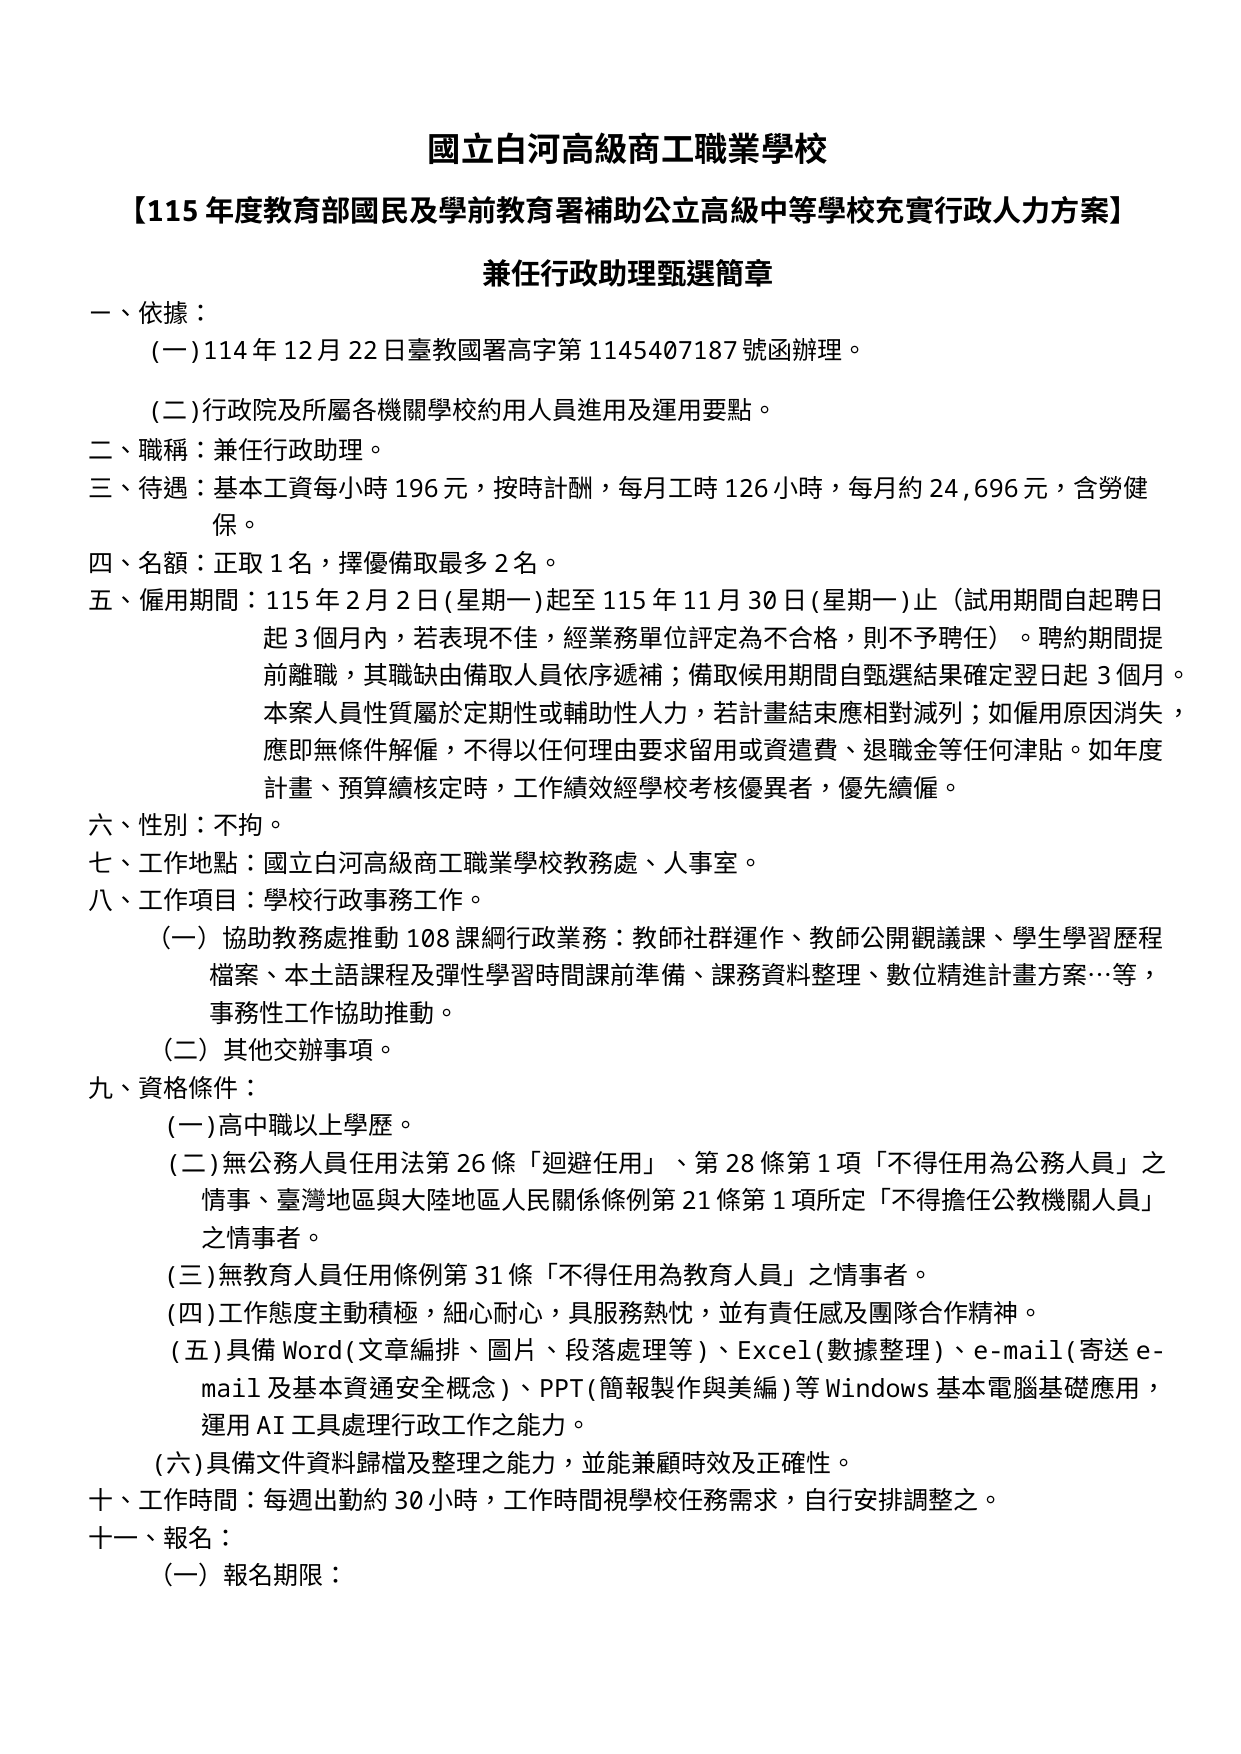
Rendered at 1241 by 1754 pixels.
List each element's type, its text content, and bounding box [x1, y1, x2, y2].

text (一)114年12月22日臺教國署高字第1145407187號函辦理。 [89, 330, 1167, 367]
text 二、職稱：兼任行政助理。 [89, 430, 1167, 467]
text 十一、報名： [89, 1517, 1167, 1555]
text (二)無公務人員任用法第26條「迴避任用」、第28條第1項「不得任用為公務人員」之情事、臺灣地區與大陸地區人民關係條例第21條第1項所定「不得擔任公教機關人員」之情事者。 [89, 1142, 1167, 1255]
text 四、名額：正取1名，擇優備取最多2名。 [89, 542, 1167, 580]
text （一）協助教務處推動108課綱行政業務：教師社群運作、教師公開觀議課、學生學習歷程檔案、本土語課程及彈性學習時間課前準備、課務資料整理、數位精進計畫方案…等，事務性工作協助推動。 [84, 917, 1167, 1030]
text 九、資格條件： [89, 1067, 1167, 1105]
text ㄧ、依據： [89, 292, 1167, 330]
text (六)具備文件資料歸檔及整理之能力，並能兼顧時效及正確性。 [151, 1442, 1167, 1480]
text 五、僱用期間：115年2月2日(星期一)起至115年11月30日(星期一)止（試用期間自起聘日起3個月內，若表現不佳，經業務單位評定為不合格，則不予聘任）。聘約期間提前離職，其職缺由備取人員依序遞補；備取候用期間自甄選結果確定翌日起3個月。本案人員性質屬於定期性或輔助性人力，若計畫結束應相對減列；如僱用原因消失，應即無條件解僱，不得以任何理由要求留用或資遣費、退職金等任何津貼。如年度計畫、預算續核定時，工作績效經學校考核優異者，優先續僱。 [89, 580, 1167, 805]
text 六、性別：不拘。 [89, 805, 1167, 842]
text (三)無教育人員任用條例第31條「不得任用為教育人員」之情事者。 [89, 1255, 1167, 1292]
text 兼任行政助理甄選簡章 [89, 230, 1167, 292]
text (一)高中職以上學歷。 [89, 1105, 1167, 1142]
text 國立白河高級商工職業學校 [89, 105, 1167, 167]
text 七、工作地點：國立白河高級商工職業學校教務處、人事室。 [89, 842, 1167, 880]
text （二）其他交辦事項。 [89, 1030, 1167, 1067]
text 十、工作時間：每週出勤約30小時，工作時間視學校任務需求，自行安排調整之。 [89, 1480, 1167, 1517]
text 三、待遇：基本工資每小時196元，按時計酬，每月工時126小時，每月約24,696元，含勞健保。 [89, 467, 1167, 542]
text (二)行政院及所屬各機關學校約用人員進用及運用要點。 [89, 367, 1167, 430]
text 八、工作項目：學校行政事務工作。 [89, 880, 1167, 917]
text (四)工作態度主動積極，細心耐心，具服務熱忱，並有責任感及團隊合作精神。 [89, 1292, 1167, 1330]
text (五)具備Word(文章編排、圖片、段落處理等)、Excel(數據整理)、e-mail(寄送e-mail及基本資通安全概念)、PPT(簡報製作與美編)等Windows基本電腦基礎應用，運用AI工具處理行政工作之能力。 [89, 1330, 1167, 1442]
text 【115年度教育部國民及學前教育署補助公立高級中等學校充實行政人力方案】 [89, 167, 1167, 230]
text （一）報名期限： [89, 1555, 1167, 1592]
